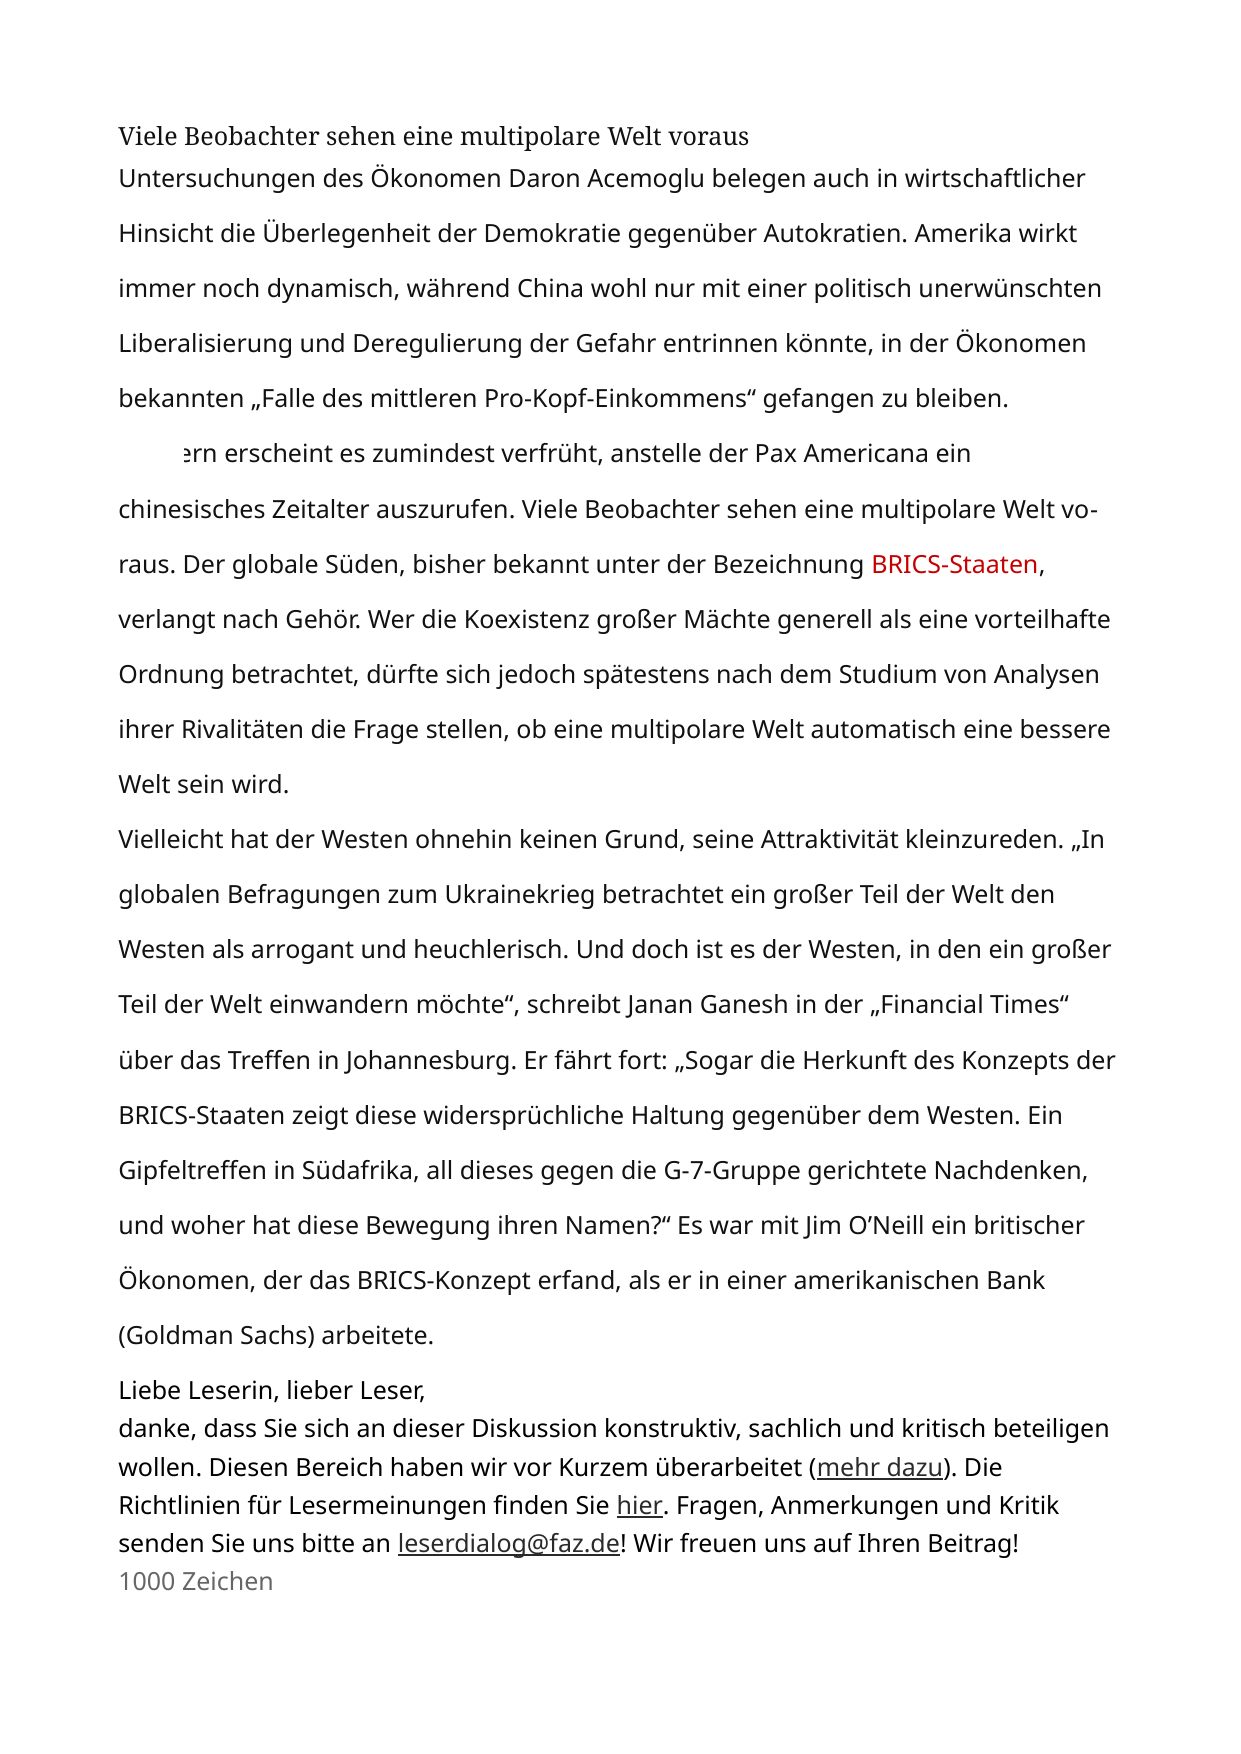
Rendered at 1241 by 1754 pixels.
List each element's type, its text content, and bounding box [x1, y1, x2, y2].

text Insofern erscheint es zumindest verfrüht, anstelle der Pax Americana ein chinesisches Zeitalter auszurufen. Viele Beobachter sehen eine multipolare Welt vo­raus. Der globale Süden, bisher bekannt unter der Bezeichnung BRICS-Staaten, verlangt nach Gehör. Wer die Koexistenz großer Mächte generell als eine vor­teilhafte Ordnung betrachtet, dürfte sich jedoch spätestens nach dem Studium von Analysen ihrer Rivalitäten die Frage stellen, ob eine multipolare Welt automatisch eine bessere Welt sein wird. [118, 436, 1122, 801]
subtitle Viele Beobachter sehen eine multipolare Welt voraus [118, 118, 1122, 152]
text Liebe Leserin, lieber Leser, [118, 1373, 1122, 1407]
text danke, dass Sie sich an dieser Diskussion konstruktiv, sachlich und kritisch beteiligen wollen. Diesen Bereich haben wir vor Kurzem überarbeitet (mehr dazu). Die Richtlinien für Lesermeinungen finden Sie hier. Fragen, Anmerkungen und Kritik senden Sie uns bitte an leserdialog@faz.de! Wir freuen uns auf Ihren Beitrag! [118, 1411, 1122, 1559]
text Vielleicht hat der Westen ohnehin keinen Grund, seine Attraktivität kleinzu­reden. „In globalen Befragungen zum Ukrainekrieg betrachtet ein großer Teil der Welt den Westen als arrogant und heuchlerisch. Und doch ist es der Westen, in den ein großer Teil der Welt einwandern möchte“, schreibt Janan Ganesh in der „Financial Times“ über das Treffen in Johannesburg. Er fährt fort: „Sogar die Herkunft des Konzepts der BRICS-Staaten zeigt diese widersprüchliche Haltung gegenüber dem Westen. Ein Gipfeltreffen in Südafrika, all dieses gegen die G-7-Gruppe gerichtete Nachdenken, und woher hat diese Bewegung ihren Namen?“ Es war mit Jim O’Neill ein britischer Ökonomen, der das BRICS-Konzept erfand, als er in einer amerikanischen Bank (Goldman Sachs) arbeitete. [118, 822, 1122, 1352]
text Untersuchungen des Ökonomen Daron Acemoglu belegen auch in wirtschaftlicher Hinsicht die Überlegenheit der Demokratie gegenüber Autokratien. Amerika wirkt immer noch dynamisch, während China wohl nur mit einer politisch unerwünschten Liberalisierung und Deregulierung der Gefahr entrinnen könnte, in der Ökonomen bekannten „Falle des mittleren Pro-Kopf-Einkommens“ gefangen zu bleiben. [118, 161, 1122, 415]
text 1000 Zeichen [118, 1563, 1122, 1598]
